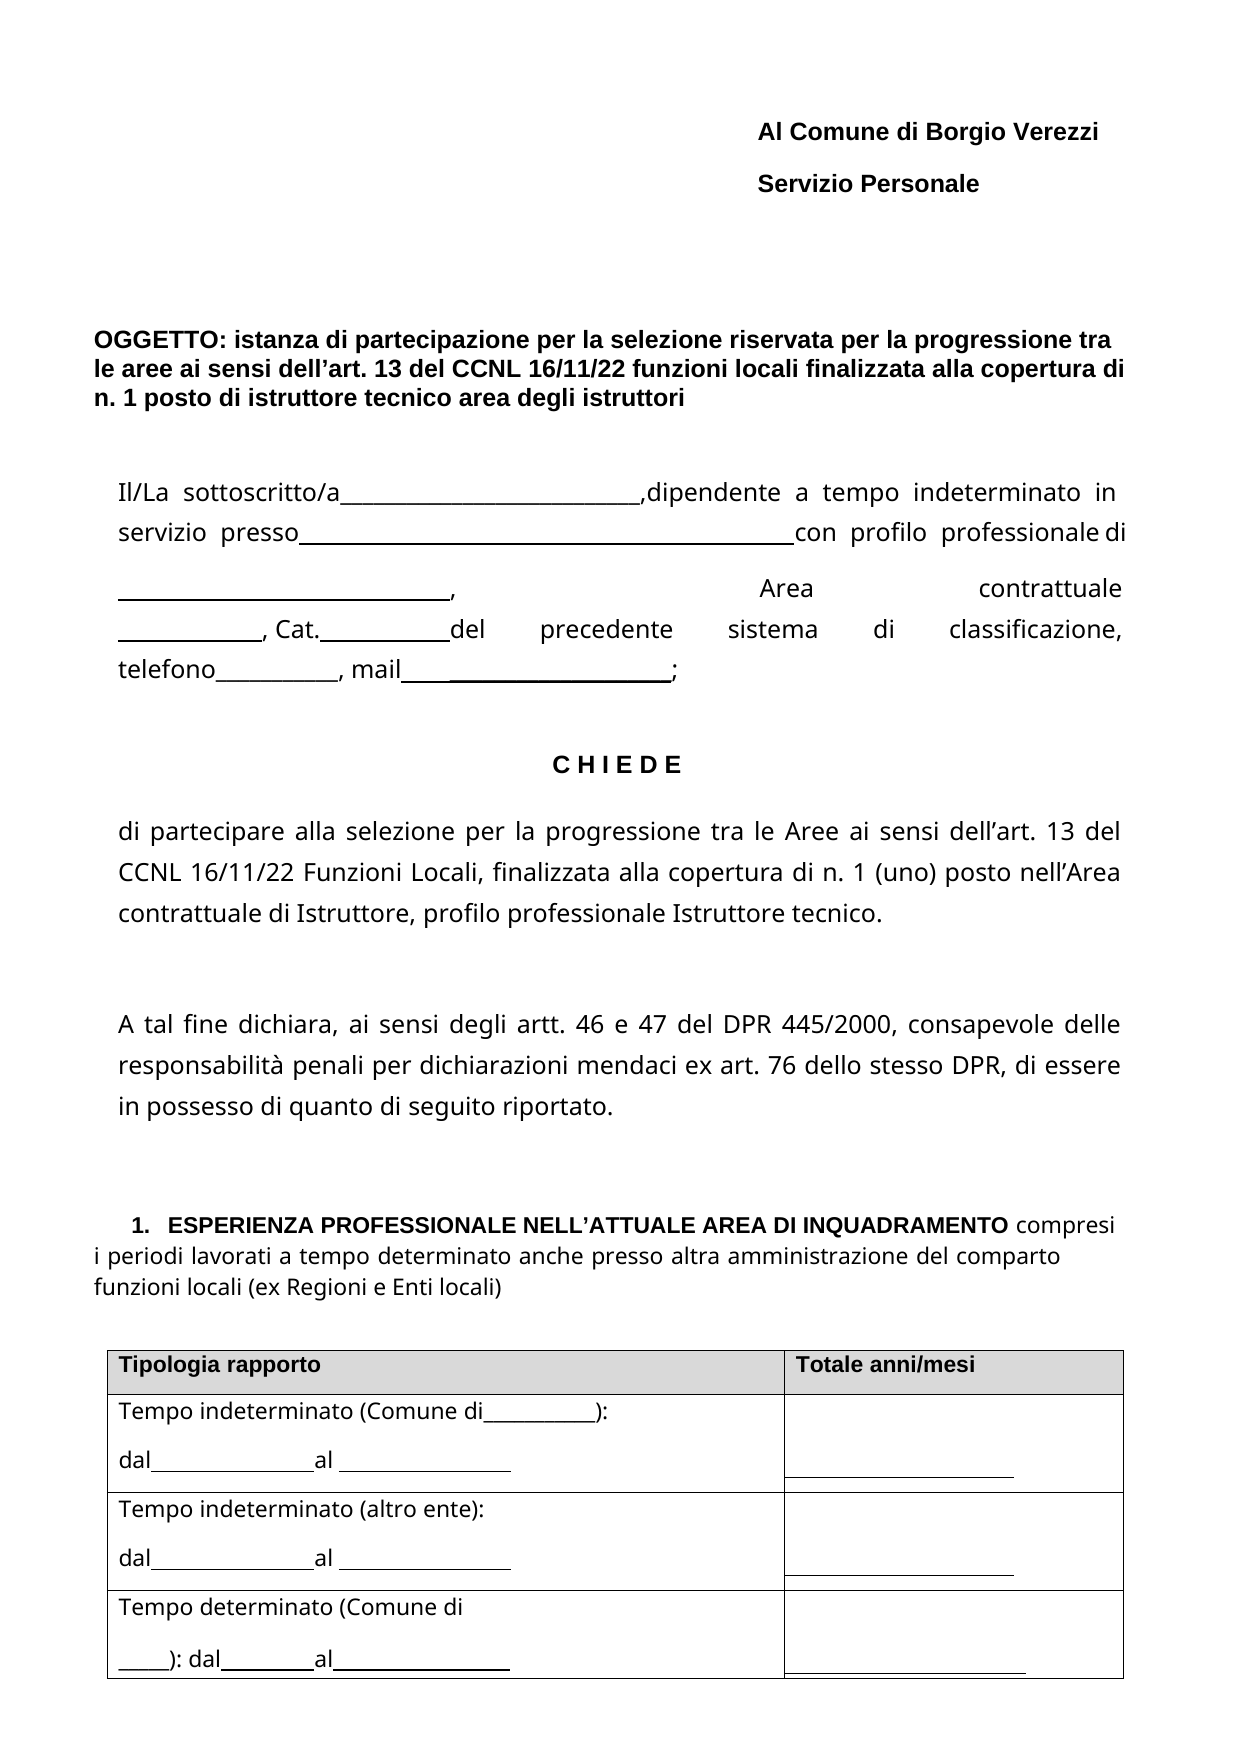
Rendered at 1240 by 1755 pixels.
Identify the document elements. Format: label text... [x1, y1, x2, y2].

list ESPERIENZA PROFESSIONALE NELL’ATTUALE AREA DI INQUADRAMENTO compresi i periodi lavorati a tempo determinato anche presso altra amministrazione del comparto funzioni locali (ex Regioni e Enti locali) [94, 1209, 1122, 1302]
table_cell [785, 1591, 1123, 1678]
text , Area contrattuale , Cat. del precedente sistema di classificazione, telefono___________, mail ____________________; [118, 570, 1122, 686]
subtitle Al Comune di Borgio Verezzi [94, 117, 1139, 146]
subtitle Servizio Personale [94, 169, 1139, 198]
table_header Tipologia rapporto [108, 1351, 784, 1394]
text A tal fine dichiara, ai sensi degli artt. 46 e 47 del DPR 445/2000, consapevole delle responsabilità penali per dichiarazioni mendaci ex art. 76 dello stesso DPR, di essere in possesso di quanto di seguito riportato. [118, 1007, 1122, 1123]
subtitle C H I E D E [94, 750, 1139, 779]
table_header Totale anni/mesi [785, 1351, 1123, 1394]
text servizio presso con profilo professionale di [118, 514, 1139, 549]
table_cell Tempo indeterminato (altro ente): dal al [108, 1493, 784, 1590]
subtitle OGGETTO: istanza di partecipazione per la selezione riservata per la progressione tra le aree ai sensi dell’art. 13 del CCNL 16/11/22 funzioni locali finalizzata alla copertura di n. 1 posto di istruttore tecnico area degli istruttori [94, 325, 1139, 412]
table_cell [785, 1493, 1123, 1590]
table_cell Tempo indeterminato (Comune di___________): dal al [108, 1395, 784, 1492]
text di partecipare alla selezione per la progressione tra le Aree ai sensi dell’art. 13 del CCNL 16/11/22 Funzioni Locali, finalizzata alla copertura di n. 1 (uno) posto nell’Area contrattuale di Istruttore, profilo professionale Istruttore tecnico. [118, 814, 1122, 929]
table_cell Tempo determinato (Comune di _____): dal al [108, 1591, 784, 1678]
table_cell [785, 1395, 1123, 1492]
text Il/La sottoscritto/a___________________________,dipendente a tempo indeterminato in [118, 475, 1139, 509]
